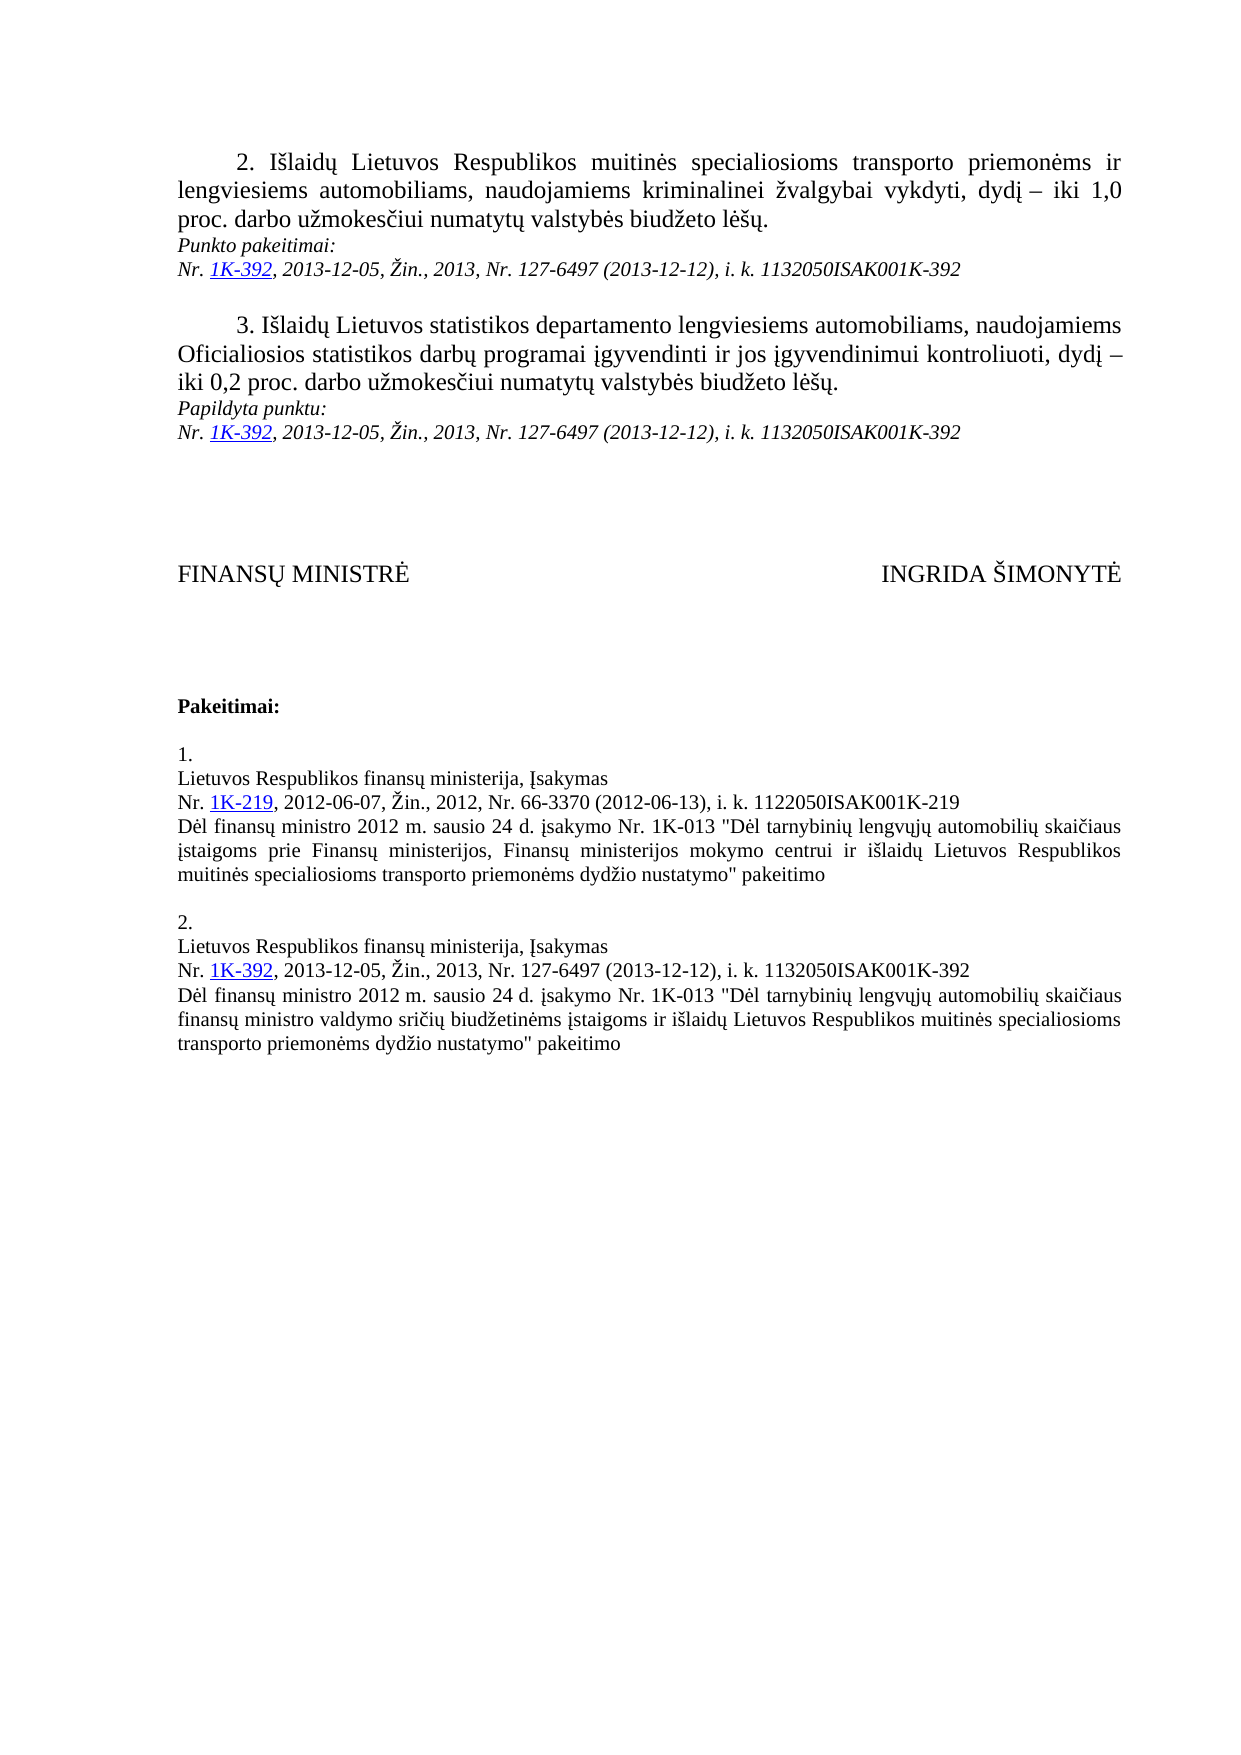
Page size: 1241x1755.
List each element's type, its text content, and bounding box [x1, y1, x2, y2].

text Pakeitimai: [177, 694, 1122, 718]
text Papildyta punktu: [177, 396, 1122, 420]
text Nr. 1K-392, 2013-12-05, Žin., 2013, Nr. 127-6497 (2013-12-12), i. k. 1132050ISAK001K-392 [177, 420, 1122, 444]
text Nr. 1K-392, 2013-12-05, Žin., 2013, Nr. 127-6497 (2013-12-12), i. k. 1132050ISAK001K-392 [177, 257, 1122, 281]
text 1. [177, 742, 1122, 766]
text Lietuvos Respublikos finansų ministerija, Įsakymas [177, 934, 1122, 958]
text 2. Išlaidų Lietuvos Respublikos muitinės specialiosioms transporto priemonėms ir lengviesiems automobiliams, naudojamiems kriminalinei žvalgybai vykdyti, dydį – iki 1,0 proc. darbo užmokesčiui numatytų valstybės biudžeto lėšų. [177, 147, 1122, 233]
text Punkto pakeitimai: [177, 233, 1122, 257]
text Nr. 1K-392, 2013-12-05, Žin., 2013, Nr. 127-6497 (2013-12-12), i. k. 1132050ISAK001K-392 [177, 958, 1122, 982]
text Dėl finansų ministro 2012 m. sausio 24 d. įsakymo Nr. 1K-013 "Dėl tarnybinių lengvųjų automobilių skaičiaus finansų ministro valdymo sričių biudžetinėms įstaigoms ir išlaidų Lietuvos Respublikos muitinės specialiosioms transporto priemonėms dydžio nustatymo" pakeitimo [177, 982, 1122, 1055]
text Lietuvos Respublikos finansų ministerija, Įsakymas [177, 766, 1122, 790]
text 2. [177, 910, 1122, 934]
text FINANSŲ MINISTRĖ INGRIDA ŠIMONYTĖ [177, 559, 1122, 588]
text Dėl finansų ministro 2012 m. sausio 24 d. įsakymo Nr. 1K-013 "Dėl tarnybinių lengvųjų automobilių skaičiaus įstaigoms prie Finansų ministerijos, Finansų ministerijos mokymo centrui ir išlaidų Lietuvos Respublikos muitinės specialiosioms transporto priemonėms dydžio nustatymo" pakeitimo [177, 814, 1122, 886]
text 3. Išlaidų Lietuvos statistikos departamento lengviesiems automobiliams, naudojamiems Oficialiosios statistikos darbų programai įgyvendinti ir jos įgyvendinimui kontroliuoti, dydį – iki 0,2 proc. darbo užmokesčiui numatytų valstybės biudžeto lėšų. [177, 310, 1122, 396]
text Nr. 1K-219, 2012-06-07, Žin., 2012, Nr. 66-3370 (2012-06-13), i. k. 1122050ISAK001K-219 [177, 790, 1122, 814]
